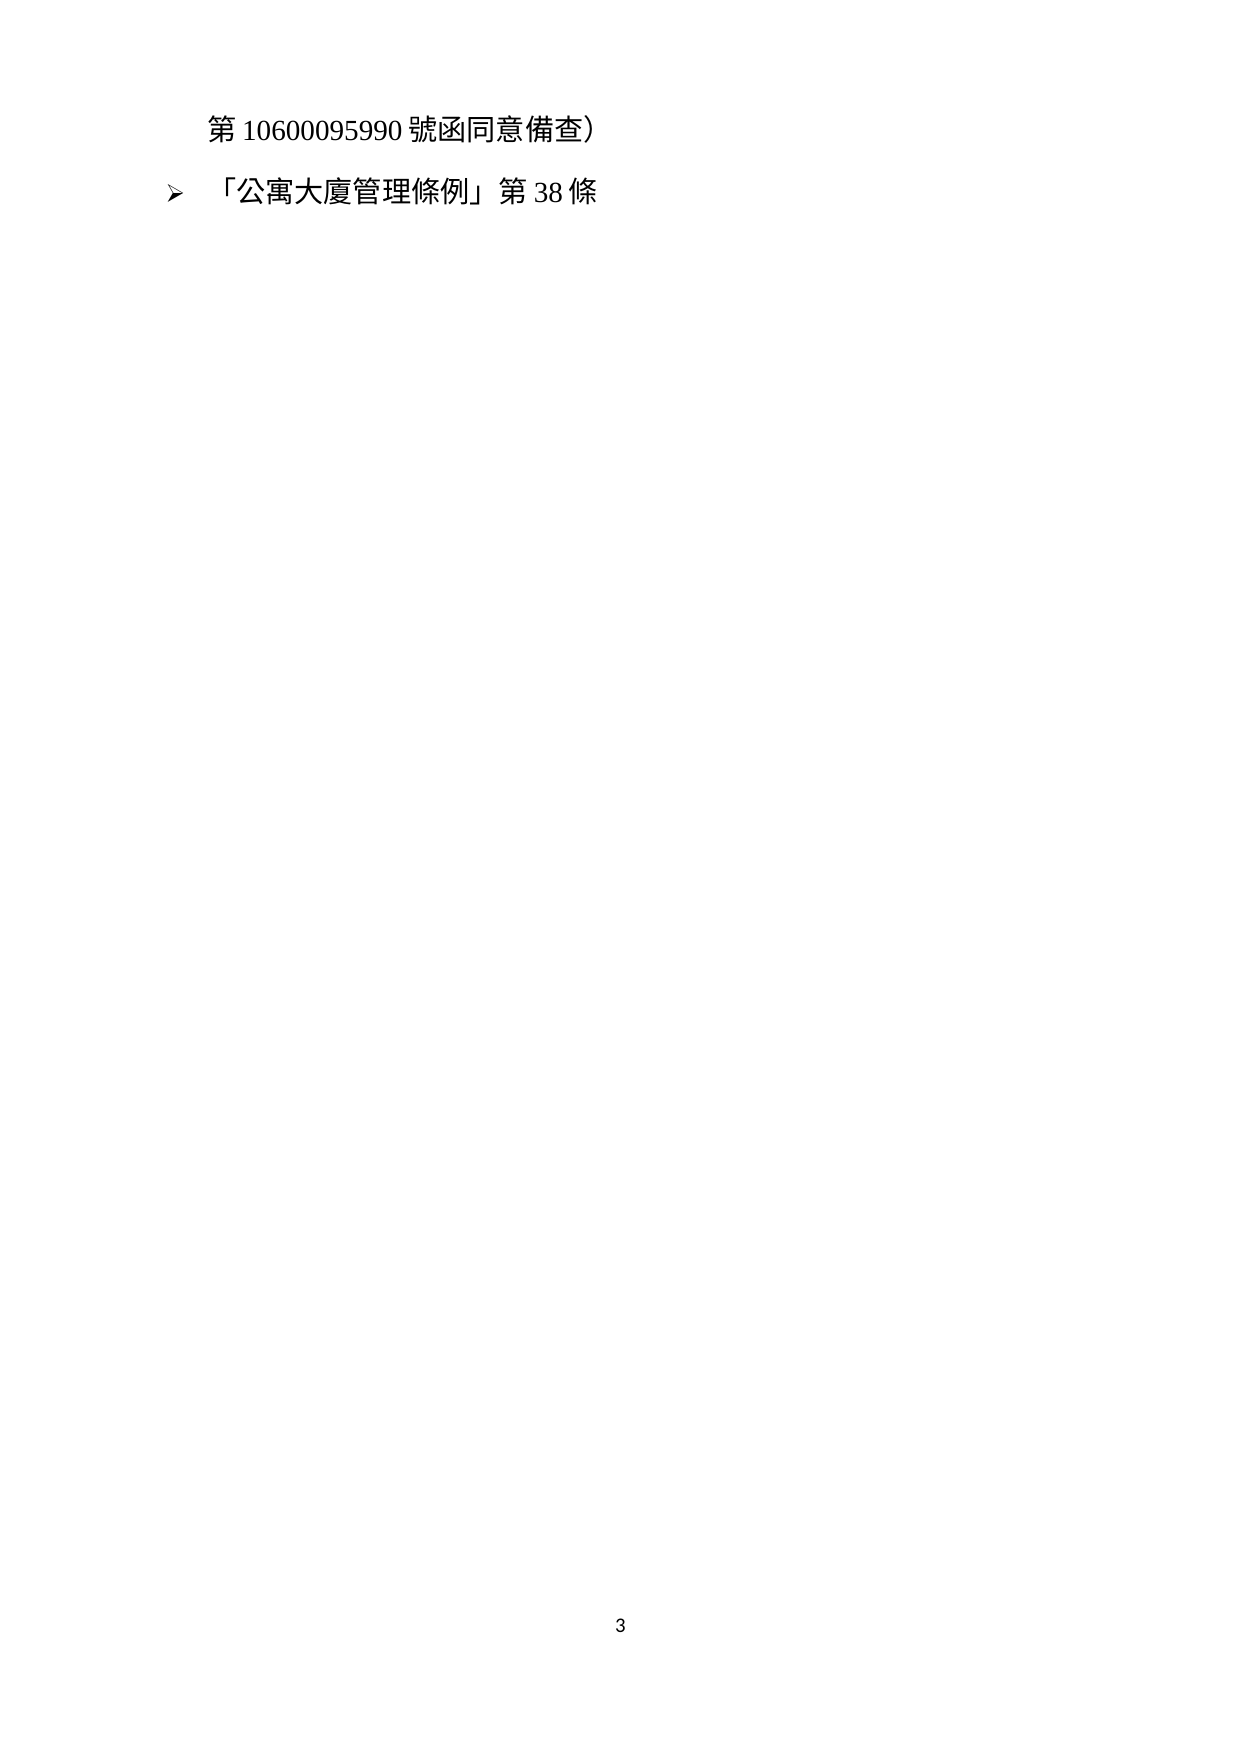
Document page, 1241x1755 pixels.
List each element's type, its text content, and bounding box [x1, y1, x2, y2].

list 第10600095990號函同意備查） [165, 86, 1075, 148]
list 「公寓大廈管理條例」第38條 [165, 148, 1075, 211]
